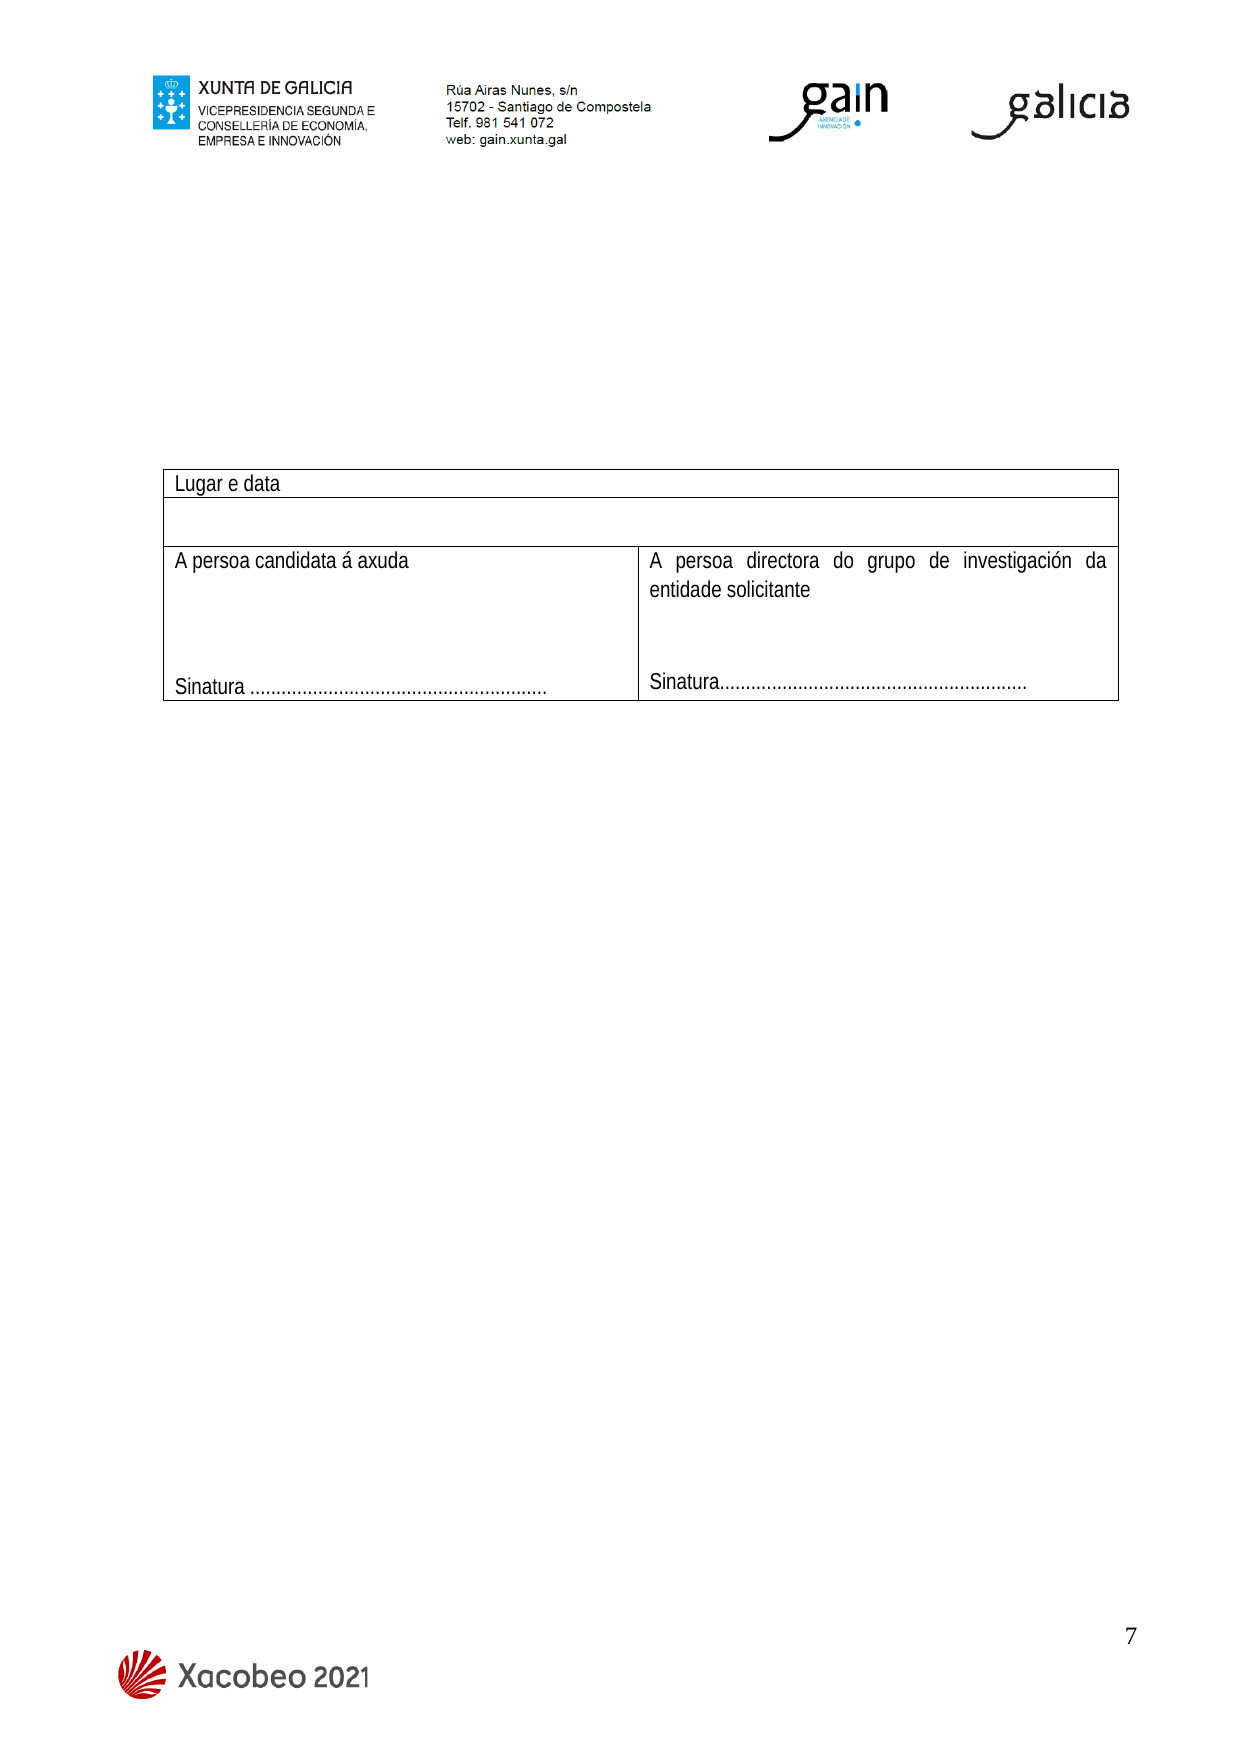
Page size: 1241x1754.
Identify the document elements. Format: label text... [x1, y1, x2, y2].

table_cell A persoa directora do grupo de investigación da entidade solicitante Sinatura........................................................... [639, 547, 1118, 700]
table_cell A persoa candidata á axuda Sinatura ......................................................... [164, 547, 638, 700]
table_header Lugar e data [164, 470, 1118, 497]
picture [118, 1650, 368, 1699]
picture [142, 66, 1147, 156]
table_cell [164, 498, 1118, 546]
